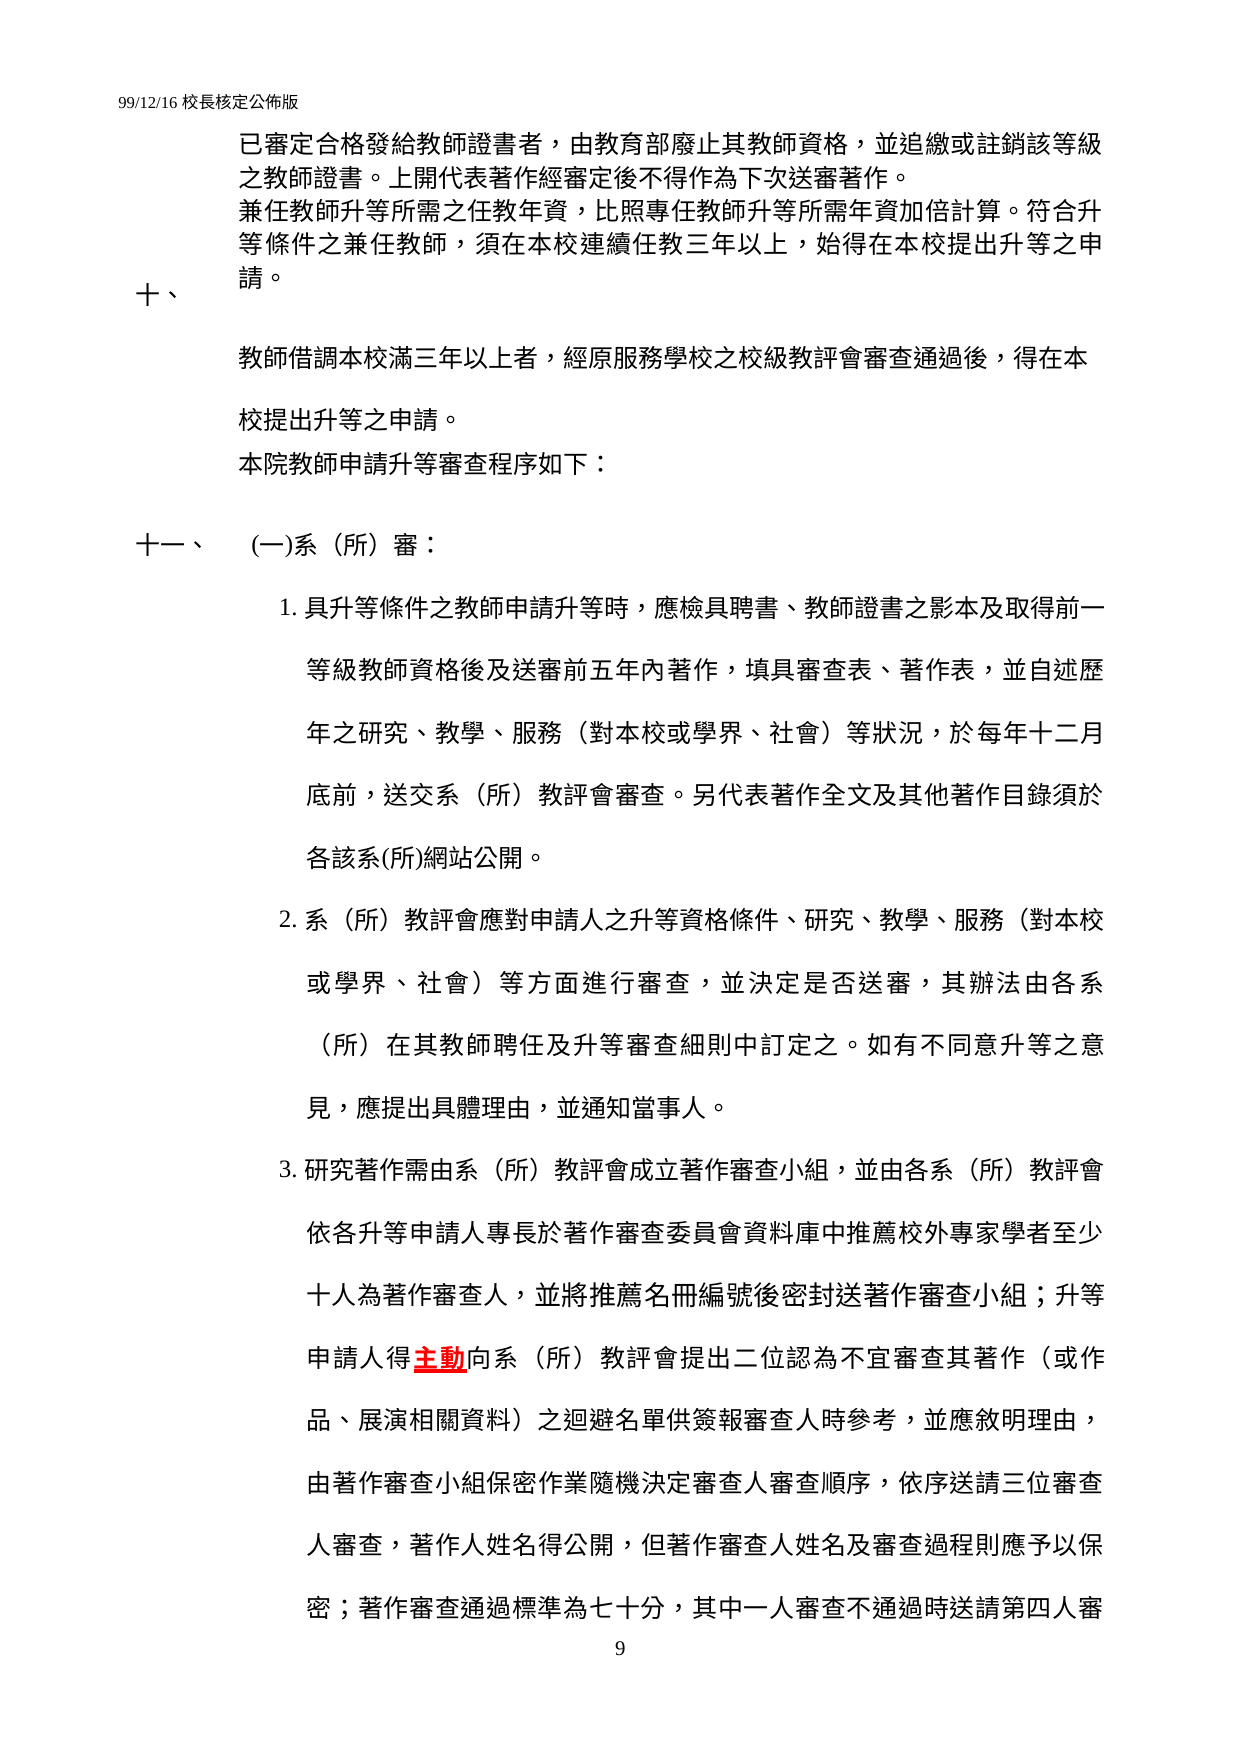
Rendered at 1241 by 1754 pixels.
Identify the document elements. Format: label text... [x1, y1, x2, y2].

table_cell 已審定合格發給教師證書者，由教育部廢止其教師資格，並追繳或註銷該等級之教師證書。上開代表著作經審定後不得作為下次送審著作。 [240, 127, 1117, 194]
table_cell 十、 [124, 194, 240, 447]
table_cell [124, 127, 240, 194]
table_cell 兼任教師升等所需之任教年資，比照專任教師升等所需年資加倍計算。符合升等條件之兼任教師，須在本校連續任教三年以上，始得在本校提出升等之申請。 教師借調本校滿三年以上者，經原服務學校之校級教評會審查通過後，得在本校提出升等之申請。 [240, 194, 1117, 447]
table_cell 十一、 [124, 447, 240, 1627]
table_cell 本院教師申請升等審查程序如下： (一)系（所）審： 1. 具升等條件之教師申請升等時，應檢具聘書、教師證書之影本及取得前一等級教師資格後及送審前五年內著作，填具審查表、著作表，並自述歷年之研究、教學、服務（對本校或學界、社會）等狀況，於每年十二月底前，送交系（所）教評會審查。另代表著作全文及其他著作目錄須於各該系(所)網站公開。 2. 系（所）教評會應對申請人之升等資格條件、研究、教學、服務（對本校或學界、社會）等方面進行審查，並決定是否送審，其辦法由各系（所）在其教師聘任及升等審查細則中訂定之。如有不同意升等之意見，應提出具體理由，並通知當事人。 3. 研究著作需由系（所）教評會成立著作審查小組，並由各系（所）教評會依各升等申請人專長於著作審查委員會資料庫中推薦校外專家學者至少十人為著作審查人，並將推薦名冊編號後密封送著作審查小組；升等申請人得主動向系（所）教評會提出二位認為不宜審查其著作（或作品、展演相關資料）之迴避名單供簽報審查人時參考，並應敘明理由，由著作審查小組保密作業隨機決定審查人審查順序，依序送請三位審查人審查，著作人姓名得公開，但著作審查人姓名及審查過程則應予以保密；著作審查通過標準為七十分，其中一人審查不通過時送請第四人審 [240, 447, 1117, 1627]
